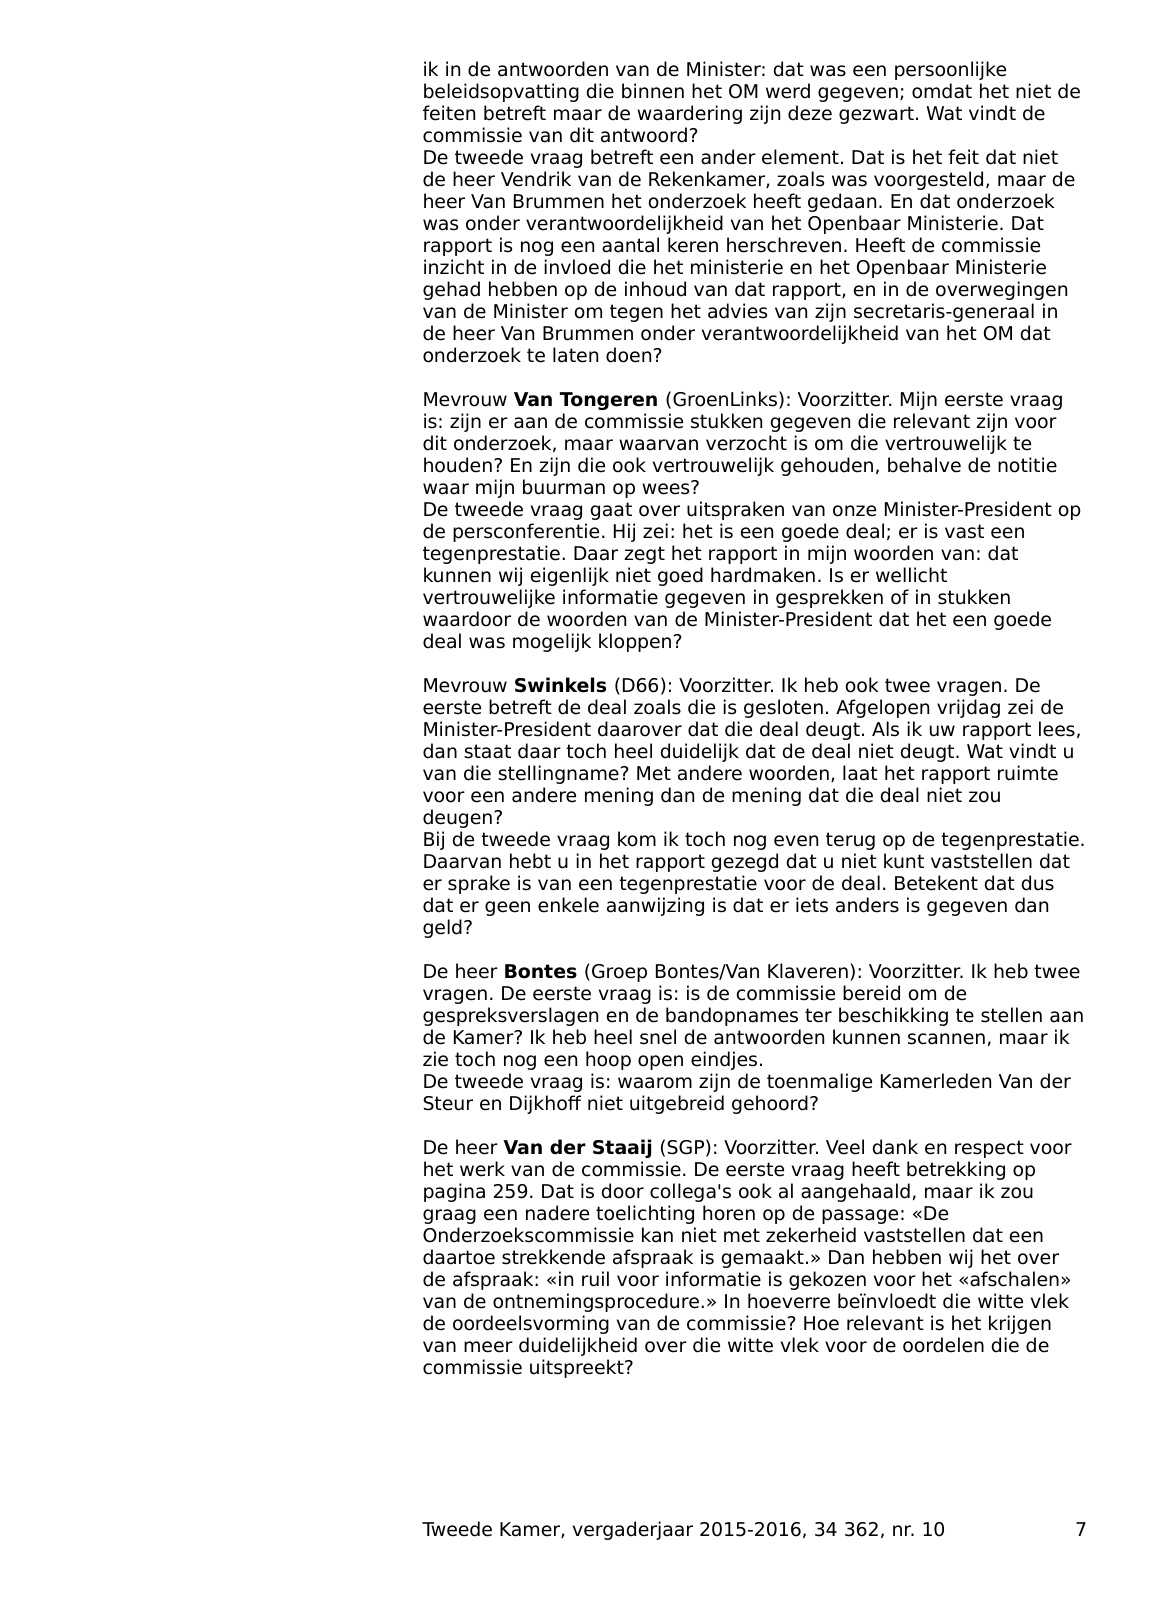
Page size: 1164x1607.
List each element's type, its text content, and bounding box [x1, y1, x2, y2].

text De tweede vraag is: waarom zijn de toenmalige Kamerleden Van der Steur en Dijkhoff niet uitgebreid gehoord? [422, 1071, 1087, 1115]
text De heer Bontes (Groep Bontes/Van Klaveren): Voorzitter. Ik heb twee vragen. De eerste vraag is: is de commissie bereid om de gespreksverslagen en de bandopnames ter beschikking te stellen aan de Kamer? Ik heb heel snel de antwoorden kunnen scannen, maar ik zie toch nog een hoop open eindjes. [422, 961, 1087, 1071]
text Bij de tweede vraag kom ik toch nog even terug op de tegenprestatie. Daarvan hebt u in het rapport gezegd dat u niet kunt vaststellen dat er sprake is van een tegenprestatie voor de deal. Betekent dat dus dat er geen enkele aanwijzing is dat er iets anders is gegeven dan geld? [422, 829, 1087, 939]
text De tweede vraag betreft een ander element. Dat is het feit dat niet de heer Vendrik van de Rekenkamer, zoals was voorgesteld, maar de heer Van Brummen het onderzoek heeft gedaan. En dat onderzoek was onder verantwoordelijkheid van het Openbaar Ministerie. Dat rapport is nog een aantal keren herschreven. Heeft de commissie inzicht in de invloed die het ministerie en het Openbaar Ministerie gehad hebben op de inhoud van dat rapport, en in de overwegingen van de Minister om tegen het advies van zijn secretaris-generaal in de heer Van Brummen onder verantwoordelijkheid van het OM dat onderzoek te laten doen? [422, 147, 1087, 367]
text De heer Van der Staaij (SGP): Voorzitter. Veel dank en respect voor het werk van de commissie. De eerste vraag heeft betrekking op pagina 259. Dat is door collega's ook al aangehaald, maar ik zou graag een nadere toelichting horen op de passage: «De Onderzoekscommissie kan niet met zekerheid vaststellen dat een daartoe strekkende afspraak is gemaakt.» Dan hebben wij het over de afspraak: «in ruil voor informatie is gekozen voor het «afschalen» van de ontnemingsprocedure.» In hoeverre beïnvloedt die witte vlek de oordeelsvorming van de commissie? Hoe relevant is het krijgen van meer duidelijkheid over die witte vlek voor de oordelen die de commissie uitspreekt? [422, 1137, 1087, 1379]
text Mevrouw Van Tongeren (GroenLinks): Voorzitter. Mijn eerste vraag is: zijn er aan de commissie stukken gegeven die relevant zijn voor dit onderzoek, maar waarvan verzocht is om die vertrouwelijk te houden? En zijn die ook vertrouwelijk gehouden, behalve de notitie waar mijn buurman op wees? [422, 389, 1087, 499]
text Mevrouw Swinkels (D66): Voorzitter. Ik heb ook twee vragen. De eerste betreft de deal zoals die is gesloten. Afgelopen vrijdag zei de Minister-President daarover dat die deal deugt. Als ik uw rapport lees, dan staat daar toch heel duidelijk dat de deal niet deugt. Wat vindt u van die stellingname? Met andere woorden, laat het rapport ruimte voor een andere mening dan de mening dat die deal niet zou deugen? [422, 675, 1087, 829]
text De tweede vraag gaat over uitspraken van onze Minister-President op de persconferentie. Hij zei: het is een goede deal; er is vast een tegenprestatie. Daar zegt het rapport in mijn woorden van: dat kunnen wij eigenlijk niet goed hardmaken. Is er wellicht vertrouwelijke informatie gegeven in gesprekken of in stukken waardoor de woorden van de Minister-President dat het een goede deal was mogelijk kloppen? [422, 499, 1087, 653]
text ik in de antwoorden van de Minister: dat was een persoonlijke beleidsopvatting die binnen het OM werd gegeven; omdat het niet de feiten betreft maar de waardering zijn deze gezwart. Wat vindt de commissie van dit antwoord? [422, 59, 1087, 147]
